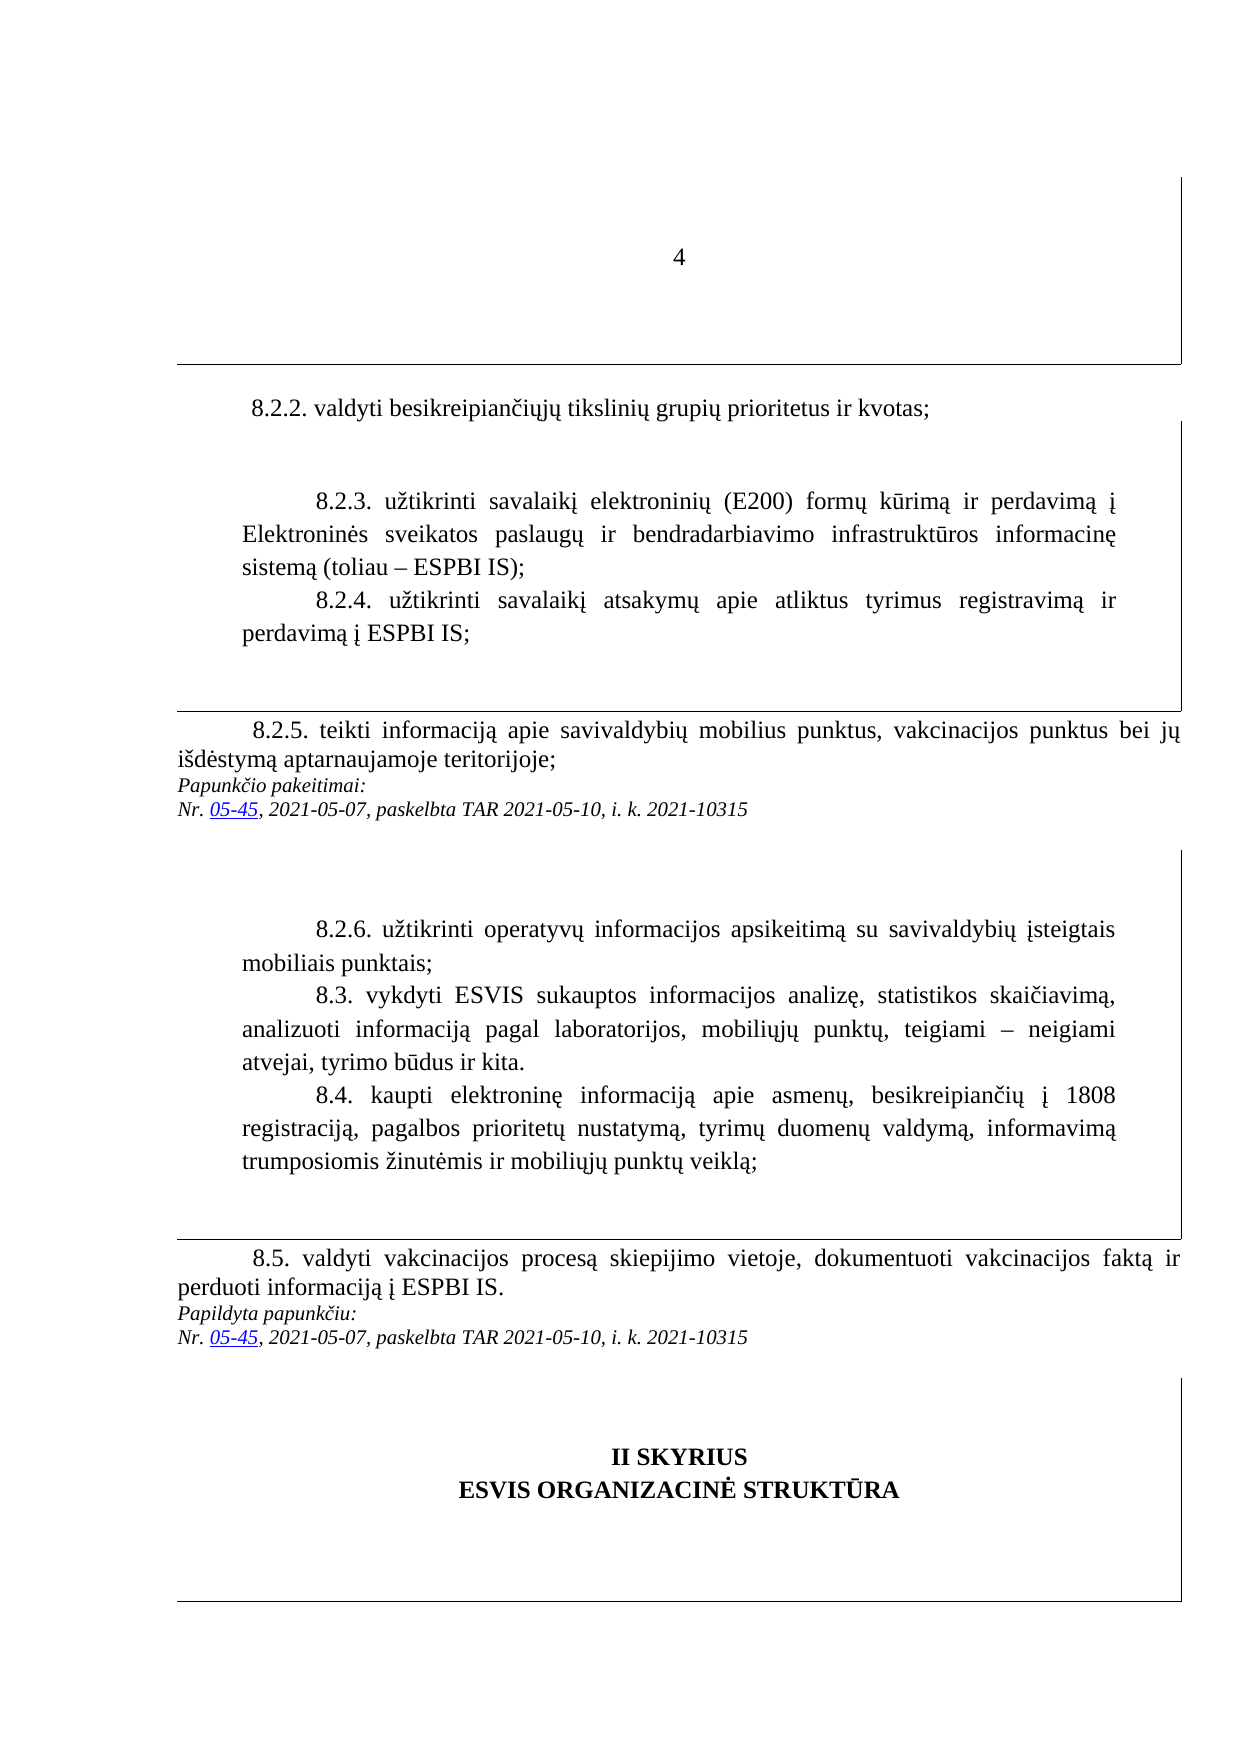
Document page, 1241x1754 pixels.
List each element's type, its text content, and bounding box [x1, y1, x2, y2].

text Nr. 05-45, 2021-05-07, paskelbta TAR 2021-05-10, i. k. 2021-10315 [177, 1325, 1181, 1349]
text 8.2.4. užtikrinti savalaikį atsakymų apie atliktus tyrimus registravimą ir perdavimą į ESPBI IS; [177, 520, 1181, 711]
text Papunkčio pakeitimai: [177, 773, 1181, 797]
text 8.2.2. valdyti besikreipiančiųjų tikslinių grupių prioritetus ir kvotas; [251, 393, 1181, 421]
text ESVIS ORGANIZACINĖ STRUKTŪRA [177, 1411, 1181, 1504]
text 8.4. kaupti elektroninę informaciją apie asmenų, besikreipiančių į 1808 registraciją, pagalbos prioritetų nustatymą, tyrimų duomenų valdymą, informavimą trumposiomis žinutėmis ir mobiliųjų punktų veiklą; [177, 1015, 1181, 1239]
text Nr. 05-45, 2021-05-07, paskelbta TAR 2021-05-10, i. k. 2021-10315 [177, 797, 1181, 821]
text 8.2.6. užtikrinti operatyvų informacijos apsikeitimą su savivaldybių įsteigtais mobiliais punktais; [177, 850, 1181, 916]
text 8.2.5. teikti informaciją apie savivaldybių mobilius punktus, vakcinacijos punktus bei jų išdėstymą aptarnaujamoje teritorijoje; [177, 716, 1181, 773]
text Papildyta papunkčiu: [177, 1301, 1181, 1325]
text 8.3. vykdyti ESVIS sukauptos informacijos analizę, statistikos skaičiavimą, analizuoti informaciją pagal laboratorijos, mobiliųjų punktų, teigiami – neigiami atvejai, tyrimo būdus ir kita. [177, 916, 1181, 1015]
text 8.5. valdyti vakcinacijos procesą skiepijimo vietoje, dokumentuoti vakcinacijos faktą ir perduoti informaciją į ESPBI IS. [177, 1243, 1181, 1301]
text II SKYRIUS [177, 1378, 1181, 1411]
text 8.2.3. užtikrinti savalaikį elektroninių (E200) formų kūrimą ir perdavimą į Elektroninės sveikatos paslaugų ir bendradarbiavimo infrastruktūros informacinę sistemą (toliau – ESPBI IS); [177, 421, 1181, 520]
